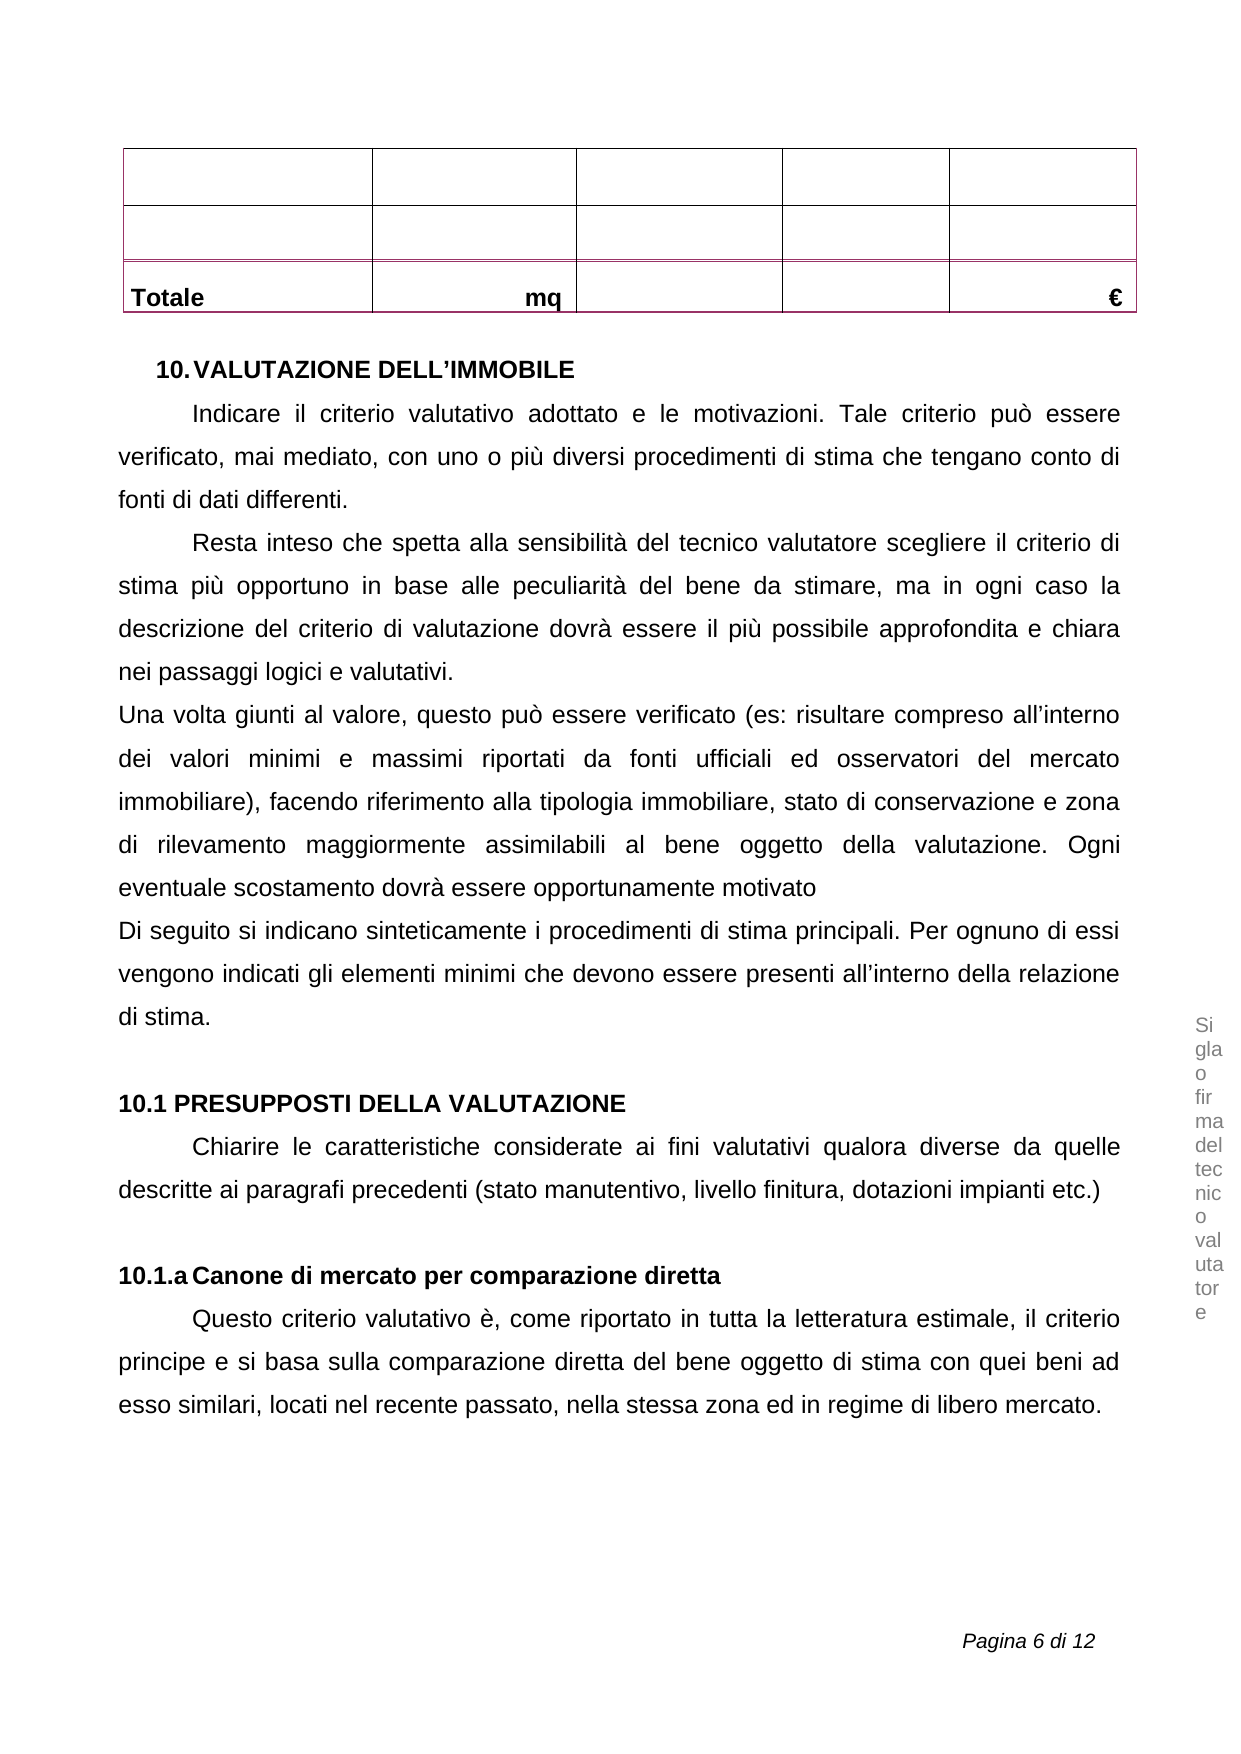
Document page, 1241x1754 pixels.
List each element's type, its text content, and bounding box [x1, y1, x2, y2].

table_cell [577, 262, 782, 311]
table_cell € [950, 262, 1136, 311]
table_cell [950, 206, 1136, 259]
text 10.1.a Canone di mercato per comparazione diretta [118, 1261, 1122, 1290]
table_cell mq [373, 262, 576, 311]
text Questo criterio valutativo è, come riportato in tutta la letteratura estimale, il criterio principe e si basa sulla comparazione diretta del bene oggetto di stima con quei beni ad esso similari, locati nel recente passato, nella stessa zona ed in regime di libero mercato. [118, 1304, 1122, 1419]
text Resta inteso che spetta alla sensibilità del tecnico valutatore scegliere il criterio di stima più opportuno in base alle peculiarità del bene da stimare, ma in ogni caso la descrizione del criterio di valutazione dovrà essere il più possibile approfondita e chiara nei passaggi logici e valutativi. [118, 528, 1122, 686]
table_cell [783, 262, 949, 311]
text Di seguito si indicano sinteticamente i procedimenti di stima principali. Per ognuno di essi vengono indicati gli elementi minimi che devono essere presenti all’interno della relazione di stima. [118, 916, 1122, 1031]
table_cell [124, 206, 372, 259]
list Valutazione dell’immobile [156, 356, 1122, 384]
table_cell [577, 206, 782, 259]
table_cell [124, 149, 372, 204]
table_cell [950, 149, 1136, 204]
text Indicare il criterio valutativo adottato e le motivazioni. Tale criterio può essere verificato, mai mediato, con uno o più diversi procedimenti di stima che tengano conto di fonti di dati differenti. [118, 399, 1122, 514]
text 10.1 PRESUPPOSTI DELLA VALUTAZIONE [118, 1089, 1122, 1117]
table_cell [783, 206, 949, 259]
table_cell [373, 206, 576, 259]
text Una volta giunti al valore, questo può essere verificato (es: risultare compreso all’interno dei valori minimi e massimi riportati da fonti ufficiali ed osservatori del mercato immobiliare), facendo riferimento alla tipologia immobiliare, stato di conservazione e zona di rilevamento maggiormente assimilabili al bene oggetto della valutazione. Ogni eventuale scostamento dovrà essere opportunamente motivato [118, 701, 1122, 902]
table_cell Totale [124, 262, 372, 311]
table_cell [783, 149, 949, 204]
table_cell [577, 149, 782, 204]
table_cell [373, 149, 576, 204]
text Chiarire le caratteristiche considerate ai fini valutativi qualora diverse da quelle descritte ai paragrafi precedenti (stato manutentivo, livello finitura, dotazioni impianti etc.) [118, 1132, 1122, 1204]
